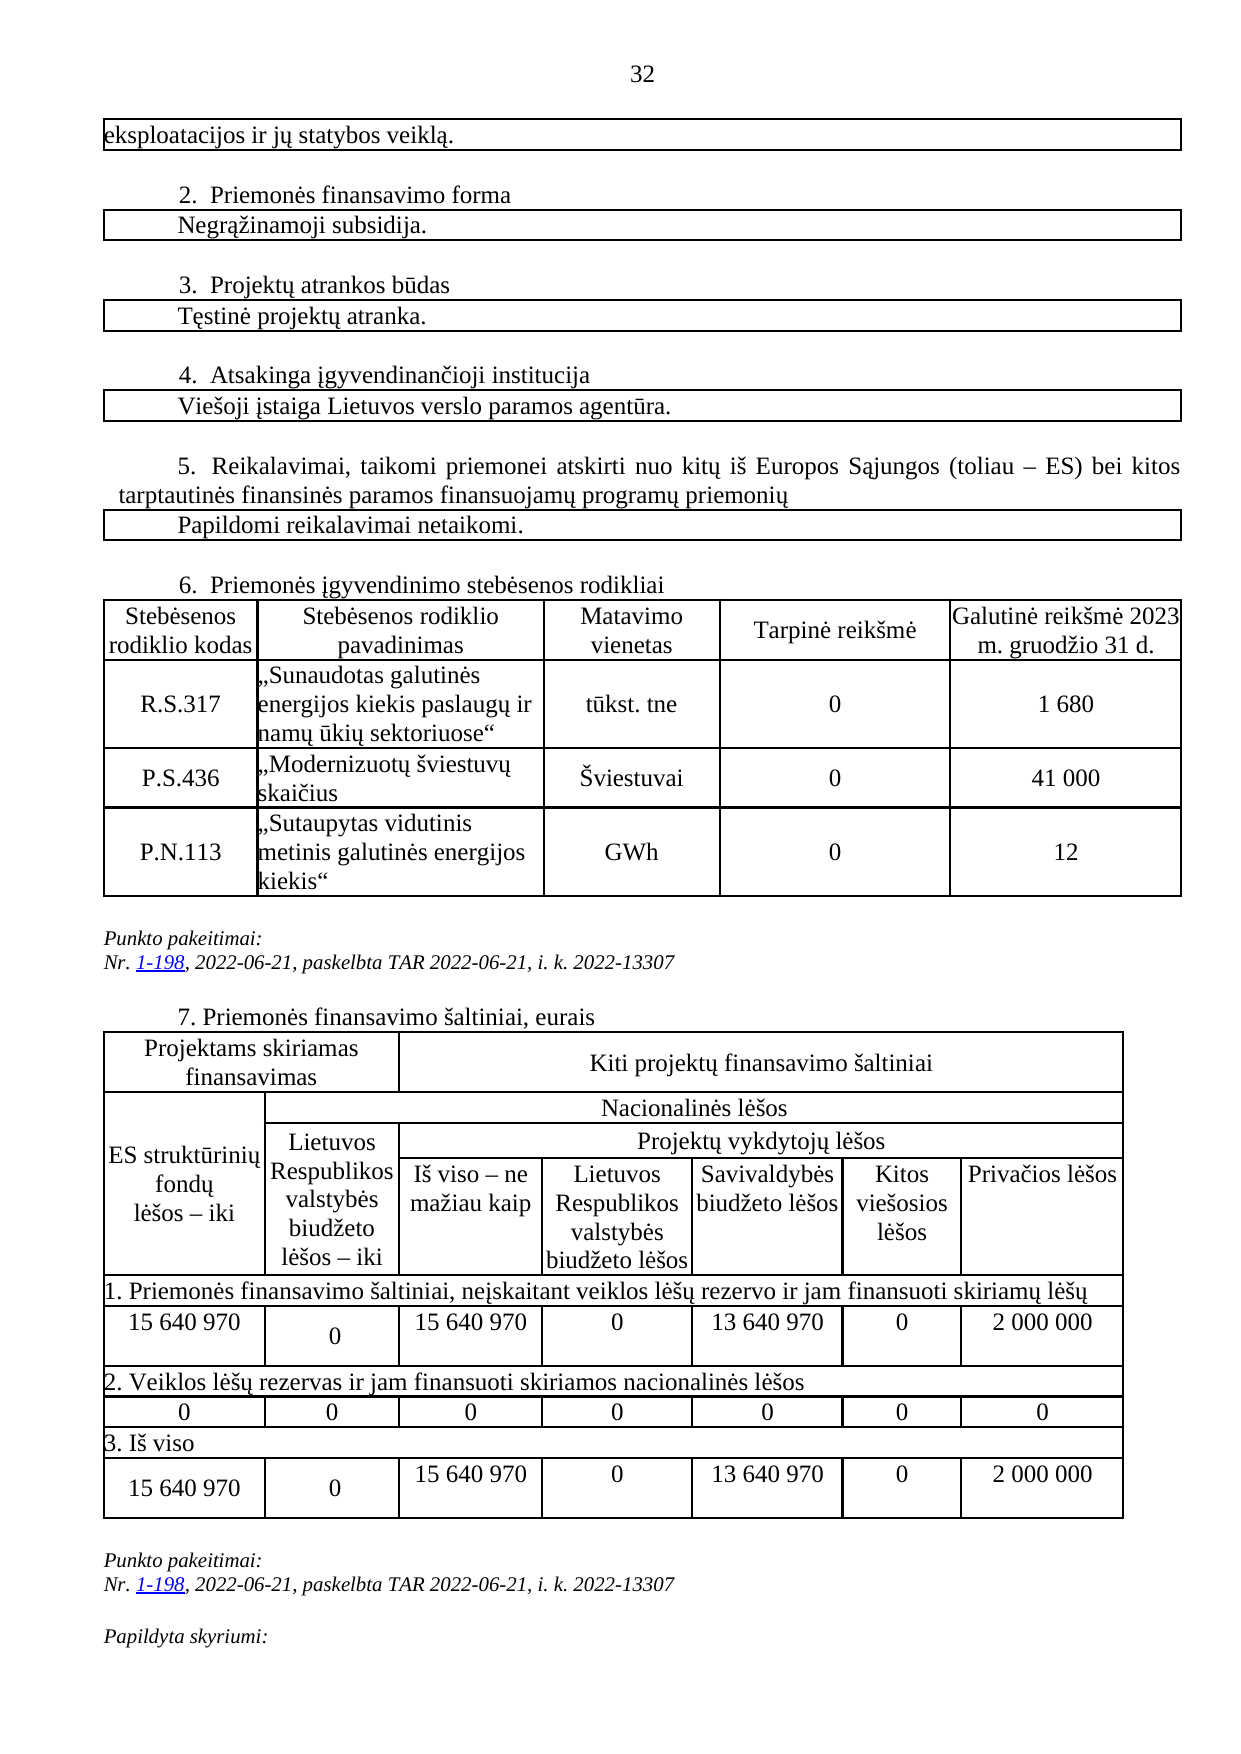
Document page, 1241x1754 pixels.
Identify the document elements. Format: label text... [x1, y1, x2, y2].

table_header eksploatacijos ir jų statybos veiklą. [105, 120, 1180, 149]
table_cell Privačios lėšos [962, 1159, 1122, 1274]
text 7. Priemonės finansavimo šaltiniai, eurais [103, 1002, 904, 1031]
text Punkto pakeitimai: [103, 1547, 1181, 1572]
table_cell 15 640 970 [400, 1307, 541, 1364]
table_cell 1 680 [951, 661, 1180, 747]
table_cell 0 [400, 1398, 541, 1426]
table_cell 0 [721, 809, 949, 895]
table_cell 0 [266, 1398, 398, 1426]
table_header Kiti projektų finansavimo šaltiniai [400, 1033, 1122, 1091]
table_cell Lietuvos Respublikos valstybės biudžeto lėšos [543, 1159, 691, 1274]
table_cell 2 000 000 [962, 1459, 1122, 1517]
text 5. Reikalavimai, taikomi priemonei atskirti nuo kitų iš Europos Sąjungos (toliau – ES) bei kitos tarptautinės finansinės paramos finansuojamų programų priemonių [118, 451, 1181, 508]
table_cell 0 [543, 1398, 691, 1426]
table_cell 15 640 970 [400, 1459, 541, 1517]
table_cell Projektų vykdytojų lėšos [400, 1124, 1122, 1157]
table_cell „Sutaupytas vidutinis metinis galutinės energijos kiekis“ [259, 809, 543, 895]
table_cell 2 000 000 [962, 1307, 1122, 1364]
table_header Viešoji įstaiga Lietuvos verslo paramos agentūra. [105, 391, 1180, 420]
table_cell 0 [266, 1459, 398, 1517]
table_cell ES struktūrinių fondų lėšos – iki [105, 1093, 264, 1274]
text 3. Projektų atrankos būdas [178, 270, 1181, 299]
table_cell tūkst. tne [545, 661, 719, 747]
table_cell P.N.113 [105, 809, 256, 895]
table_cell 0 [962, 1398, 1122, 1426]
table_header Stebėsenos rodiklio pavadinimas [259, 601, 543, 658]
table_cell Lietuvos Respublikos valstybės biudžeto lėšos – iki [266, 1124, 398, 1274]
table_header Galutinė reikšmė 2023 m. gruodžio 31 d. [951, 601, 1180, 658]
text 6. Priemonės įgyvendinimo stebėsenos rodikliai [178, 570, 1181, 599]
table_header Negrąžinamoji subsidija. [105, 211, 1180, 239]
text 2. Priemonės finansavimo forma [178, 180, 1181, 208]
table_cell Savivaldybės biudžeto lėšos [693, 1159, 841, 1274]
table_cell 0 [543, 1307, 691, 1364]
table_cell 13 640 970 [693, 1307, 841, 1364]
table_cell 0 [543, 1459, 691, 1517]
text 4. Atsakinga įgyvendinančioji institucija [178, 361, 1181, 389]
table_cell 12 [951, 809, 1180, 895]
table_cell 1. Priemonės finansavimo šaltiniai, neįskaitant veiklos lėšų rezervo ir jam finansuoti skiriamų lėšų [105, 1276, 1122, 1305]
table_cell 0 [693, 1398, 841, 1426]
table_cell 0 [721, 661, 949, 747]
table_header Matavimo vienetas [545, 601, 719, 658]
table_cell 2. Veiklos lėšų rezervas ir jam finansuoti skiriamos nacionalinės lėšos [105, 1367, 1122, 1395]
table_cell 13 640 970 [693, 1459, 841, 1517]
table_cell 0 [105, 1398, 264, 1426]
table_cell 0 [266, 1307, 398, 1364]
table_header Projektams skiriamas finansavimas [105, 1033, 398, 1091]
table_cell P.S.436 [105, 749, 256, 806]
table_cell „Sunaudotas galutinės energijos kiekis paslaugų ir namų ūkių sektoriuose“ [259, 661, 543, 747]
text Nr. 1-198, 2022-06-21, paskelbta TAR 2022-06-21, i. k. 2022-13307 [103, 950, 1181, 974]
table_cell R.S.317 [105, 661, 256, 747]
table_header Papildomi reikalavimai netaikomi. [105, 511, 1180, 539]
table_cell 0 [844, 1398, 960, 1426]
table_cell Šviestuvai [545, 749, 719, 806]
table_cell 0 [844, 1307, 960, 1364]
text Papildyta skyriumi: [103, 1624, 1181, 1648]
table_cell Nacionalinės lėšos [266, 1093, 1122, 1122]
text Punkto pakeitimai: [103, 926, 1181, 950]
table_cell 3. Iš viso [105, 1428, 1122, 1457]
table_cell 0 [721, 749, 949, 806]
table_header Tarpinė reikšmė [721, 601, 949, 658]
table_cell Kitos viešosios lėšos [844, 1159, 960, 1274]
table_cell 0 [844, 1459, 960, 1517]
table_cell 15 640 970 [105, 1459, 264, 1517]
table_cell GWh [545, 809, 719, 895]
text Nr. 1-198, 2022-06-21, paskelbta TAR 2022-06-21, i. k. 2022-13307 [103, 1572, 1181, 1596]
table_header Stebėsenos rodiklio kodas [105, 601, 256, 658]
table_cell Iš viso – ne mažiau kaip [400, 1159, 541, 1274]
table_cell 41 000 [951, 749, 1180, 806]
table_header Tęstinė projektų atranka. [105, 301, 1180, 330]
table_cell „Modernizuotų šviestuvų skaičius [259, 749, 543, 806]
table_cell 15 640 970 [105, 1307, 264, 1364]
